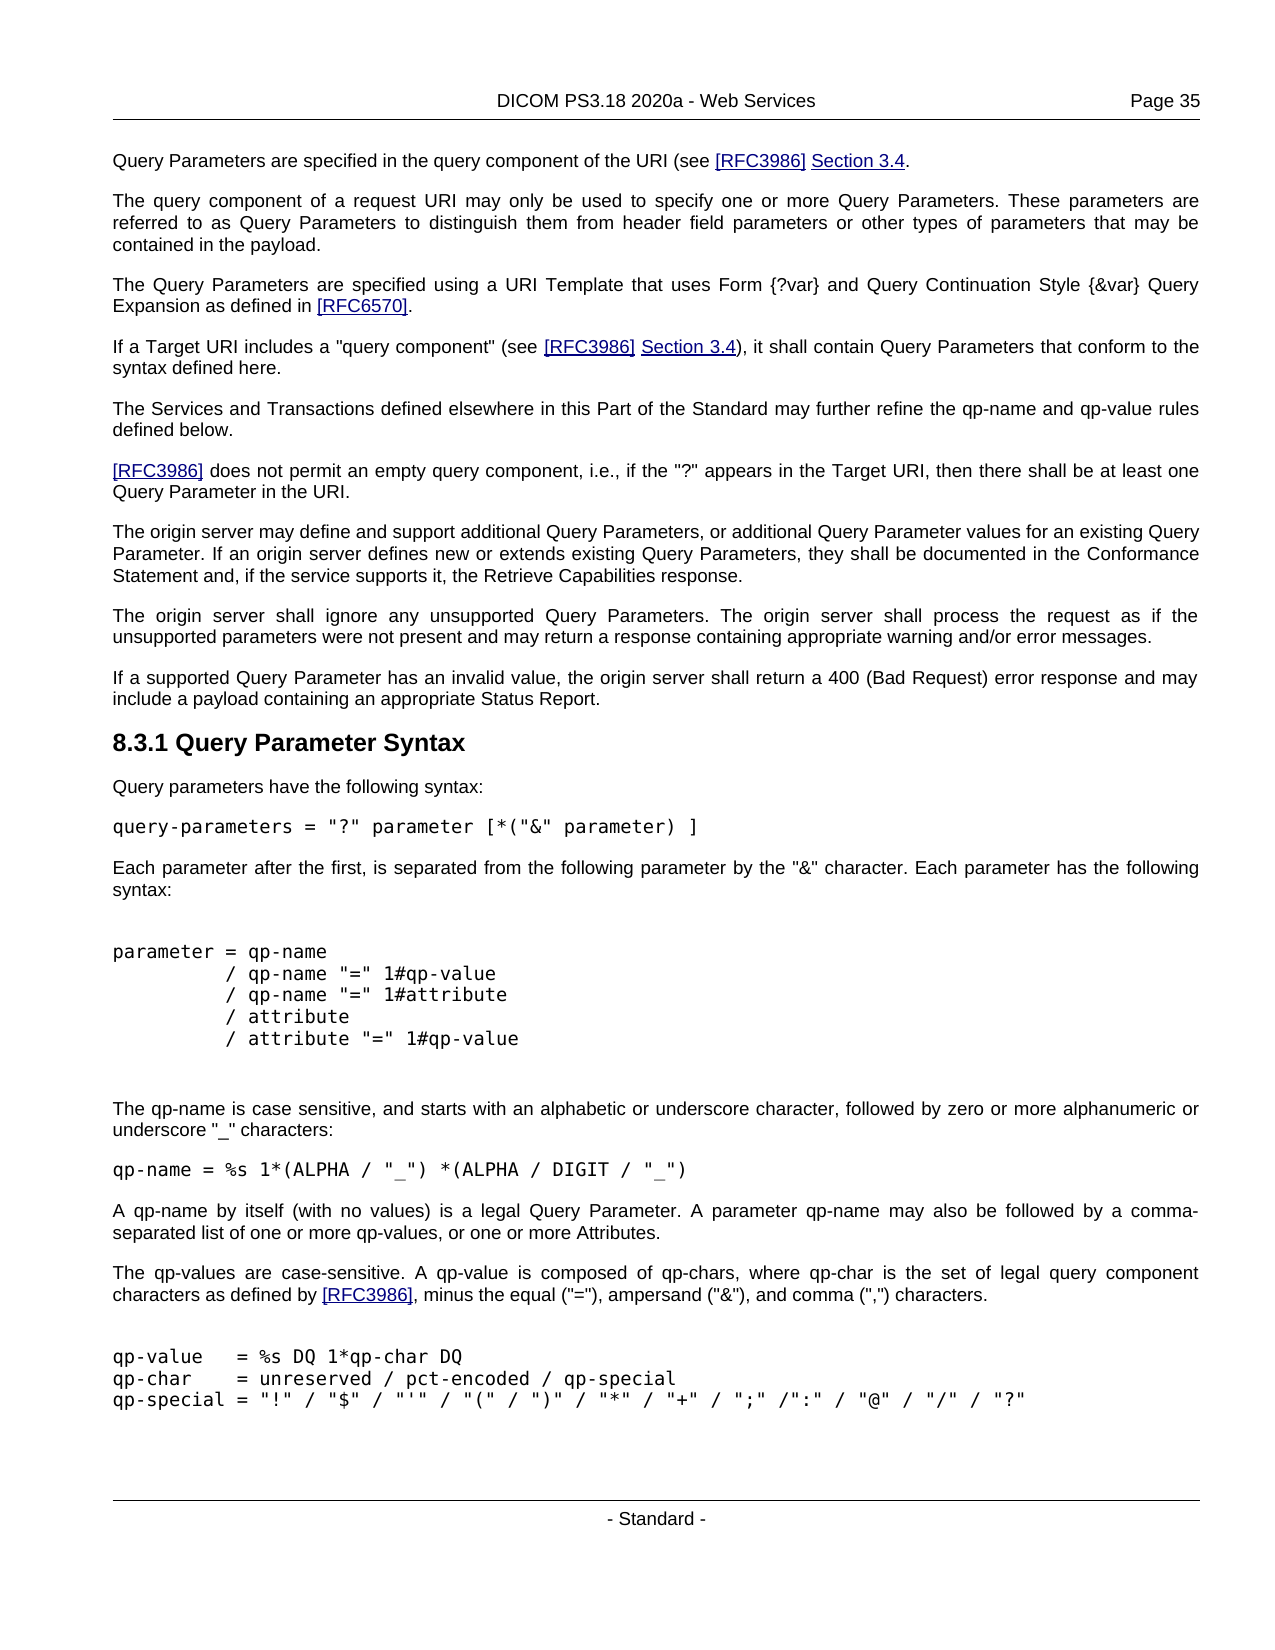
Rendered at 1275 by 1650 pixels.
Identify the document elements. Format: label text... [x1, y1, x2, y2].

text The qp-name is case sensitive, and starts with an alphabetic or underscore character, followed by zero or more alphanumeric or underscore "_" characters: [112, 1097, 1200, 1141]
text Query parameters have the following syntax: [112, 776, 1200, 797]
text The Query Parameters are specified using a URI Template that uses Form {?var} and Query Continuation Style {&var} Query Expansion as defined in [RFC6570]. [112, 274, 1200, 317]
text query-parameters = "?" parameter [*("&" parameter) ] [112, 816, 1200, 838]
text [RFC3986] does not permit an empty query component, i.e., if the "?" appears in the Target URI, then there shall be at least one Query Parameter in the URI. [112, 459, 1200, 502]
text The Services and Transactions defined elsewhere in this Part of the Standard may further refine the qp-name and qp-value rules defined below. [112, 397, 1200, 441]
text The query component of a request URI may only be used to specify one or more Query Parameters. These parameters are referred to as Query Parameters to distinguish them from header field parameters or other types of parameters that may be contained in the payload. [112, 190, 1200, 255]
text The origin server shall ignore any unsupported Query Parameters. The origin server shall process the request as if the unsupported parameters were not present and may return a response containing appropriate warning and/or error messages. [112, 605, 1200, 648]
text The qp-values are case-sensitive. A qp-value is composed of qp-chars, where qp-char is the set of legal query component characters as defined by [RFC3986], minus the equal ("="), ampersand ("&"), and comma (",") characters. [112, 1262, 1200, 1305]
text parameter = qp-name / qp-name "=" 1#qp-value / qp-name "=" 1#attribute / attribute / attribute "=" 1#qp-value [112, 919, 1200, 1079]
text qp-value = %s DQ 1*qp-char DQ qp-char = unreserved / pct-encoded / qp-special qp-special = "!" / "$" / "'" / "(" / ")" / "*" / "+" / ";" /":" / "@" / "/" / "?" [112, 1324, 1200, 1440]
text The origin server may define and support additional Query Parameters, or additional Query Parameter values for an existing Query Parameter. If an origin server defines new or extends existing Query Parameters, they shall be documented in the Conformance Statement and, if the service supports it, the Retrieve Capabilities response. [112, 521, 1200, 586]
text If a supported Query Parameter has an invalid value, the origin server shall return a 400 (Bad Request) error response and may include a payload containing an appropriate Status Report. [112, 667, 1200, 710]
text Each parameter after the first, is separated from the following parameter by the "&" character. Each parameter has the following syntax: [112, 857, 1200, 900]
text 8.3.1 Query Parameter Syntax [112, 728, 1200, 757]
text qp-name = %s 1*(ALPHA / "_") *(ALPHA / DIGIT / "_") [112, 1159, 1200, 1181]
text A qp-name by itself (with no values) is a legal Query Parameter. A parameter qp-name may also be followed by a comma-separated list of one or more qp-values, or one or more Attributes. [112, 1200, 1200, 1243]
text If a Target URI includes a "query component" (see [RFC3986] Section 3.4), it shall contain Query Parameters that conform to the syntax defined here. [112, 336, 1200, 379]
text Query Parameters are specified in the query component of the URI (see [RFC3986] Section 3.4. [112, 150, 1200, 172]
